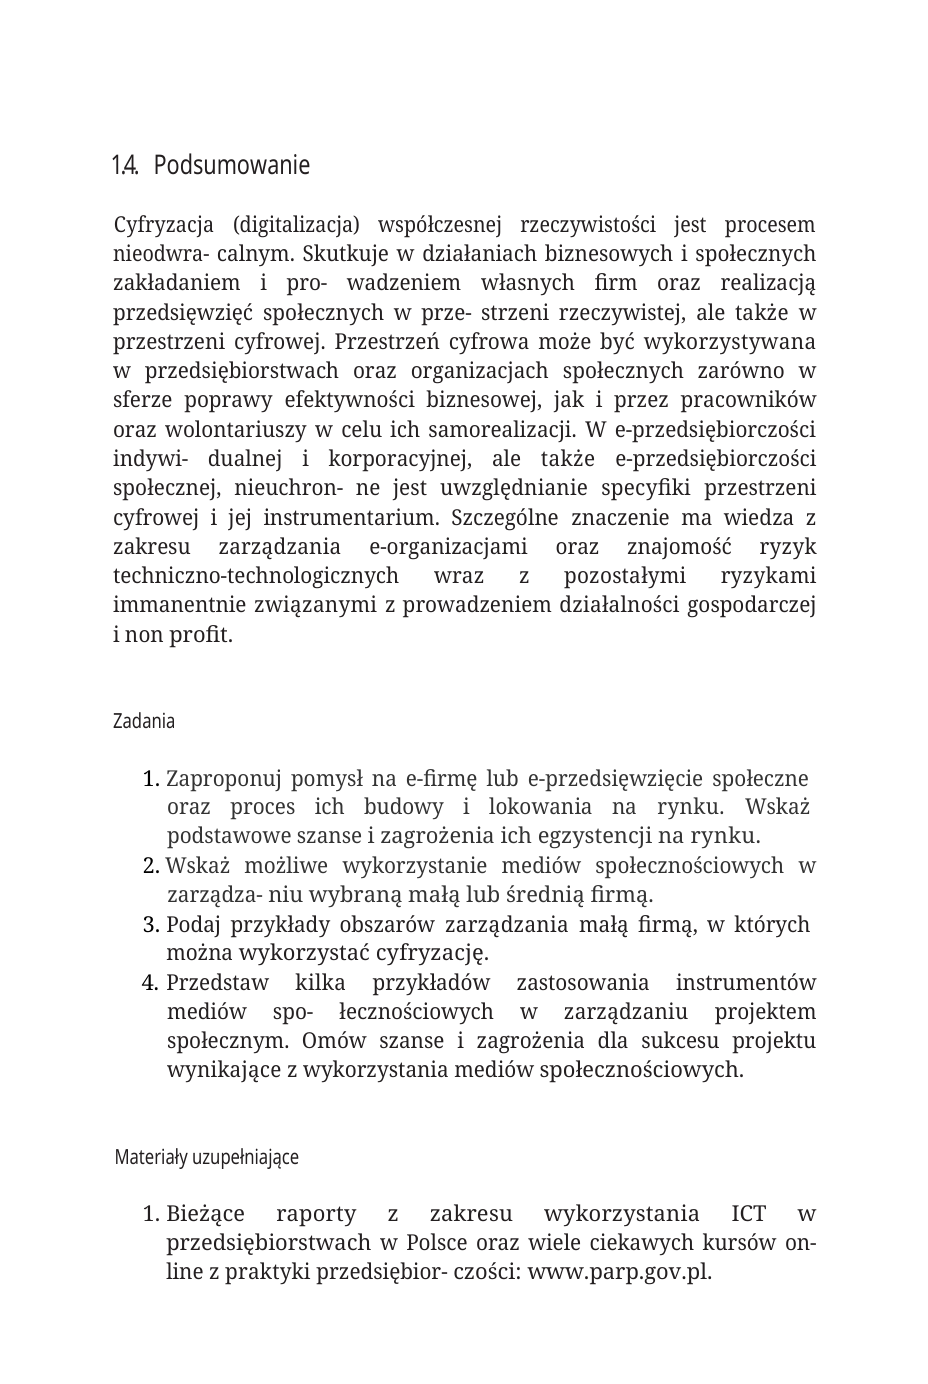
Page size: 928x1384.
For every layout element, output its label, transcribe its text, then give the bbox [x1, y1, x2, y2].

text Zadania [113, 706, 829, 735]
subtitle Podsumowanie [110, 146, 829, 182]
list Bieżące raporty z zakresu wykorzystania ICT w przedsiębiorstwach w Polsce oraz wiele ciekawych kursów on-line z praktyki przedsiębior- czości: www.parp.gov.pl. [142, 1198, 816, 1286]
text Materiały uzupełniające [114, 1142, 829, 1171]
text Cyfryzacja (digitalizacja) współczesnej rzeczywistości jest procesem nieodwra- calnym. Skutkuje w działaniach biznesowych i społecznych zakładaniem i pro- wadzeniem własnych firm oraz realizacją przedsięwzięć społecznych w prze- strzeni rzeczywistej, ale także w przestrzeni cyfrowej. Przestrzeń cyfrowa może być wykorzystywana w przedsiębiorstwach oraz organizacjach społecznych zarówno w sferze poprawy efektywności biznesowej, jak i przez pracowników oraz wolontariuszy w celu ich samorealizacji. W e-przedsiębiorczości indywi- dualnej i korporacyjnej, ale także e-przedsiębiorczości społecznej, nieuchron- ne jest uwzględnianie specyfiki przestrzeni cyfrowej i jej instrumentarium. Szczególne znaczenie ma wiedza z zakresu zarządzania e-organizacjami oraz znajomość ryzyk techniczno-technologicznych wraz z pozostałymi ryzykami immanentnie związanymi z prowadzeniem działalności gospodarczej i non profit. [113, 209, 816, 648]
list Zaproponuj pomysł na e-firmę lub e-przedsięwzięcie społeczne oraz proces ich budowy i lokowania na rynku. Wskaż podstawowe szanse i zagrożenia ich egzystencji na rynku. [142, 763, 810, 850]
list Wskaż możliwe wykorzystanie mediów społecznościowych w zarządza- niu wybraną małą lub średnią firmą. [142, 850, 816, 909]
list Przedstaw kilka przykładów zastosowania instrumentów mediów spo- łecznościowych w zarządzaniu projektem społecznym. Omów szanse i zagrożenia dla sukcesu projektu wynikające z wykorzystania mediów społecznościowych. [141, 967, 816, 1084]
list Podaj przykłady obszarów zarządzania małą firmą, w których można wykorzystać cyfryzację. [142, 909, 811, 967]
